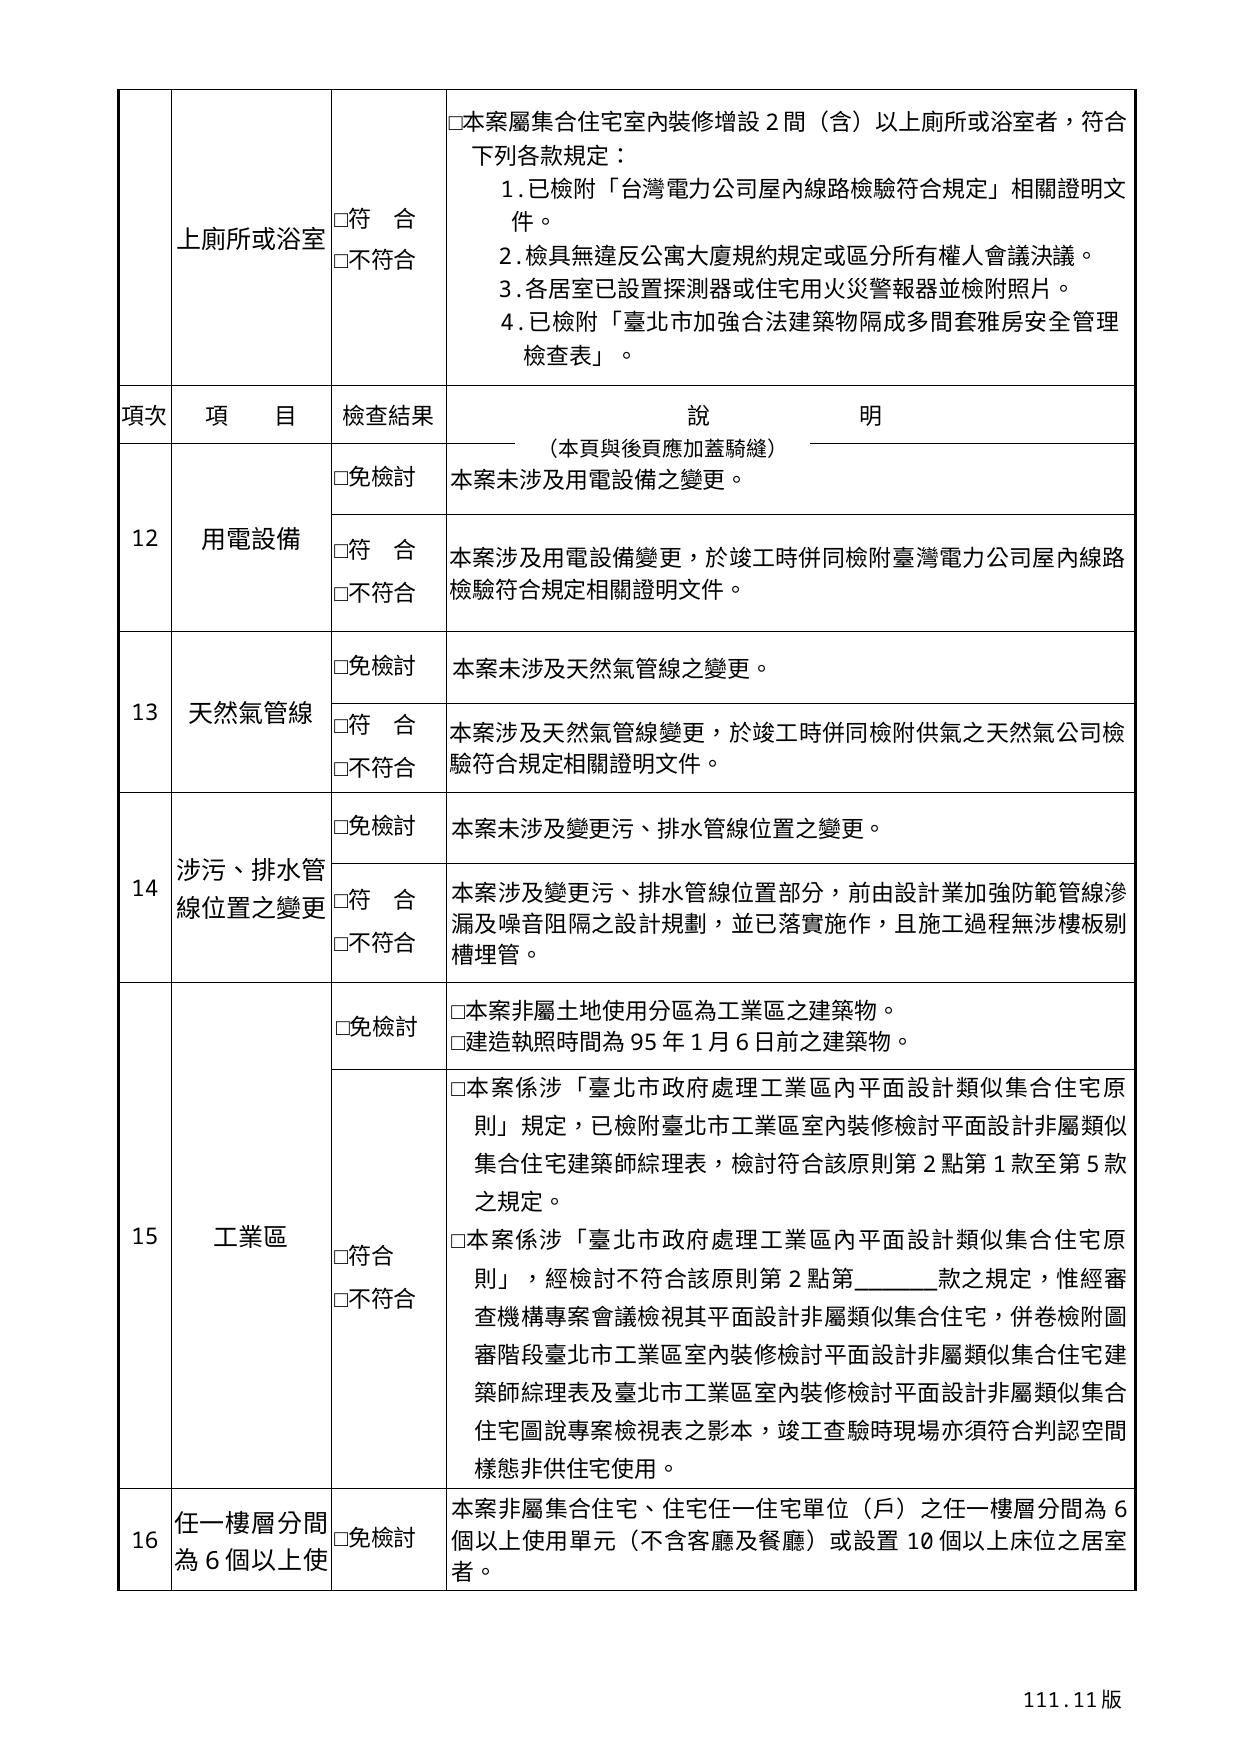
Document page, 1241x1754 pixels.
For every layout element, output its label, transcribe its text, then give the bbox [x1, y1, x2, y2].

table_cell □符合 □不符合 [332, 1070, 446, 1488]
table_cell □本案屬集合住宅室內裝修增設2間（含）以上廁所或浴室者，符合下列各款規定： 1.已檢附「台灣電力公司屋內線路檢驗符合規定」相關證明文件。 2.檢具無違反公寓大廈規約規定或區分所有權人會議決議。 3.各居室已設置探測器或住宅用火災警報器並檢附照片。 4.已檢附「臺北市加強合法建築物隔成多間套雅房安全管理檢查表」。 [447, 90, 1134, 385]
table_cell 說 明 [447, 386, 1134, 442]
table_cell □免檢討 [332, 983, 446, 1068]
table_cell □免檢討 [332, 1489, 446, 1590]
table_cell 12 [120, 444, 171, 631]
table_cell 本案未涉及天然氣管線之變更。 [447, 632, 1134, 703]
table_cell 任一樓層分間為6個以上使 [172, 1489, 331, 1590]
table_cell 涉污、排水管線位置之變更 [172, 793, 331, 982]
table_cell □免檢討 [332, 444, 446, 514]
table_cell □免檢討 [332, 793, 446, 863]
table_cell 16 [120, 1489, 171, 1590]
table_cell [120, 90, 171, 385]
table_cell 項次 [120, 386, 171, 442]
table_cell 本案涉及天然氣管線變更，於竣工時併同檢附供氣之天然氣公司檢驗符合規定相關證明文件。 [447, 704, 1134, 792]
table_cell 本案涉及變更污、排水管線位置部分，前由設計業加強防範管線滲漏及噪音阻隔之設計規劃，並已落實施作，且施工過程無涉樓板剔槽埋管。 [447, 864, 1134, 982]
table_cell 14 [120, 793, 171, 982]
table_cell 本案非屬集合住宅、住宅任一住宅單位（戶）之任一樓層分間為6個以上使用單元（不含客廳及餐廳）或設置10個以上床位之居室者。 [447, 1489, 1134, 1590]
table_cell □本案非屬土地使用分區為工業區之建築物。 □建造執照時間為95年1月6日前之建築物。 [447, 983, 1134, 1068]
table_cell 本案未涉及用電設備之變更。 [447, 444, 1134, 514]
table_cell 13 [120, 632, 171, 792]
table_cell 本案涉及用電設備變更，於竣工時併同檢附臺灣電力公司屋內線路檢驗符合規定相關證明文件。 [447, 515, 1134, 631]
table_cell 工業區 [172, 983, 331, 1488]
table_cell 天然氣管線 [172, 632, 331, 792]
table_cell □符 合 □不符合 [332, 515, 446, 631]
table_cell □本案係涉「臺北市政府處理工業區內平面設計類似集合住宅原則」規定，已檢附臺北市工業區室內裝修檢討平面設計非屬類似集合住宅建築師綜理表，檢討符合該原則第2點第1款至第5款之規定。 □本案係涉「臺北市政府處理工業區內平面設計類似集合住宅原則」，經檢討不符合該原則第2點第______款之規定，惟經審查機構專案會議檢視其平面設計非屬類似集合住宅，併卷檢附圖審階段臺北市工業區室內裝修檢討平面設計非屬類似集合住宅建築師綜理表及臺北市工業區室內裝修檢討平面設計非屬類似集合住宅圖說專案檢視表之影本，竣工查驗時現場亦須符合判認空間樣態非供住宅使用。 [447, 1070, 1134, 1488]
table_cell 本案未涉及變更污、排水管線位置之變更。 [447, 793, 1134, 863]
table_cell □符 合 □不符合 [332, 864, 446, 982]
table_cell 15 [120, 983, 171, 1488]
table_cell 檢查結果 [332, 386, 446, 442]
table_cell 用電設備 [172, 444, 331, 631]
table_cell □免檢討 [332, 632, 446, 703]
table_cell □符 合 □不符合 [332, 90, 446, 385]
table_cell □本案屬集合住宅室內裝修增設2間（含）以上廁所或浴室者，符合下列各款規定： 1.已檢附「台灣電力公司屋內線路檢驗符合規定」相關證明文件。 2.檢具無違反公寓大廈規約規定或區分所有權人會議決議。 3.各居室已設置探測器或住宅用火災警報器並檢附照片。 4.已檢附「臺北市加強合法建築物隔成多間套雅房安全管理檢查表」。 [515, 432, 810, 462]
table_cell □符 合 □不符合 [332, 704, 446, 792]
table_cell 項 目 [172, 386, 331, 442]
table_cell 上廁所或浴室 [172, 90, 331, 385]
